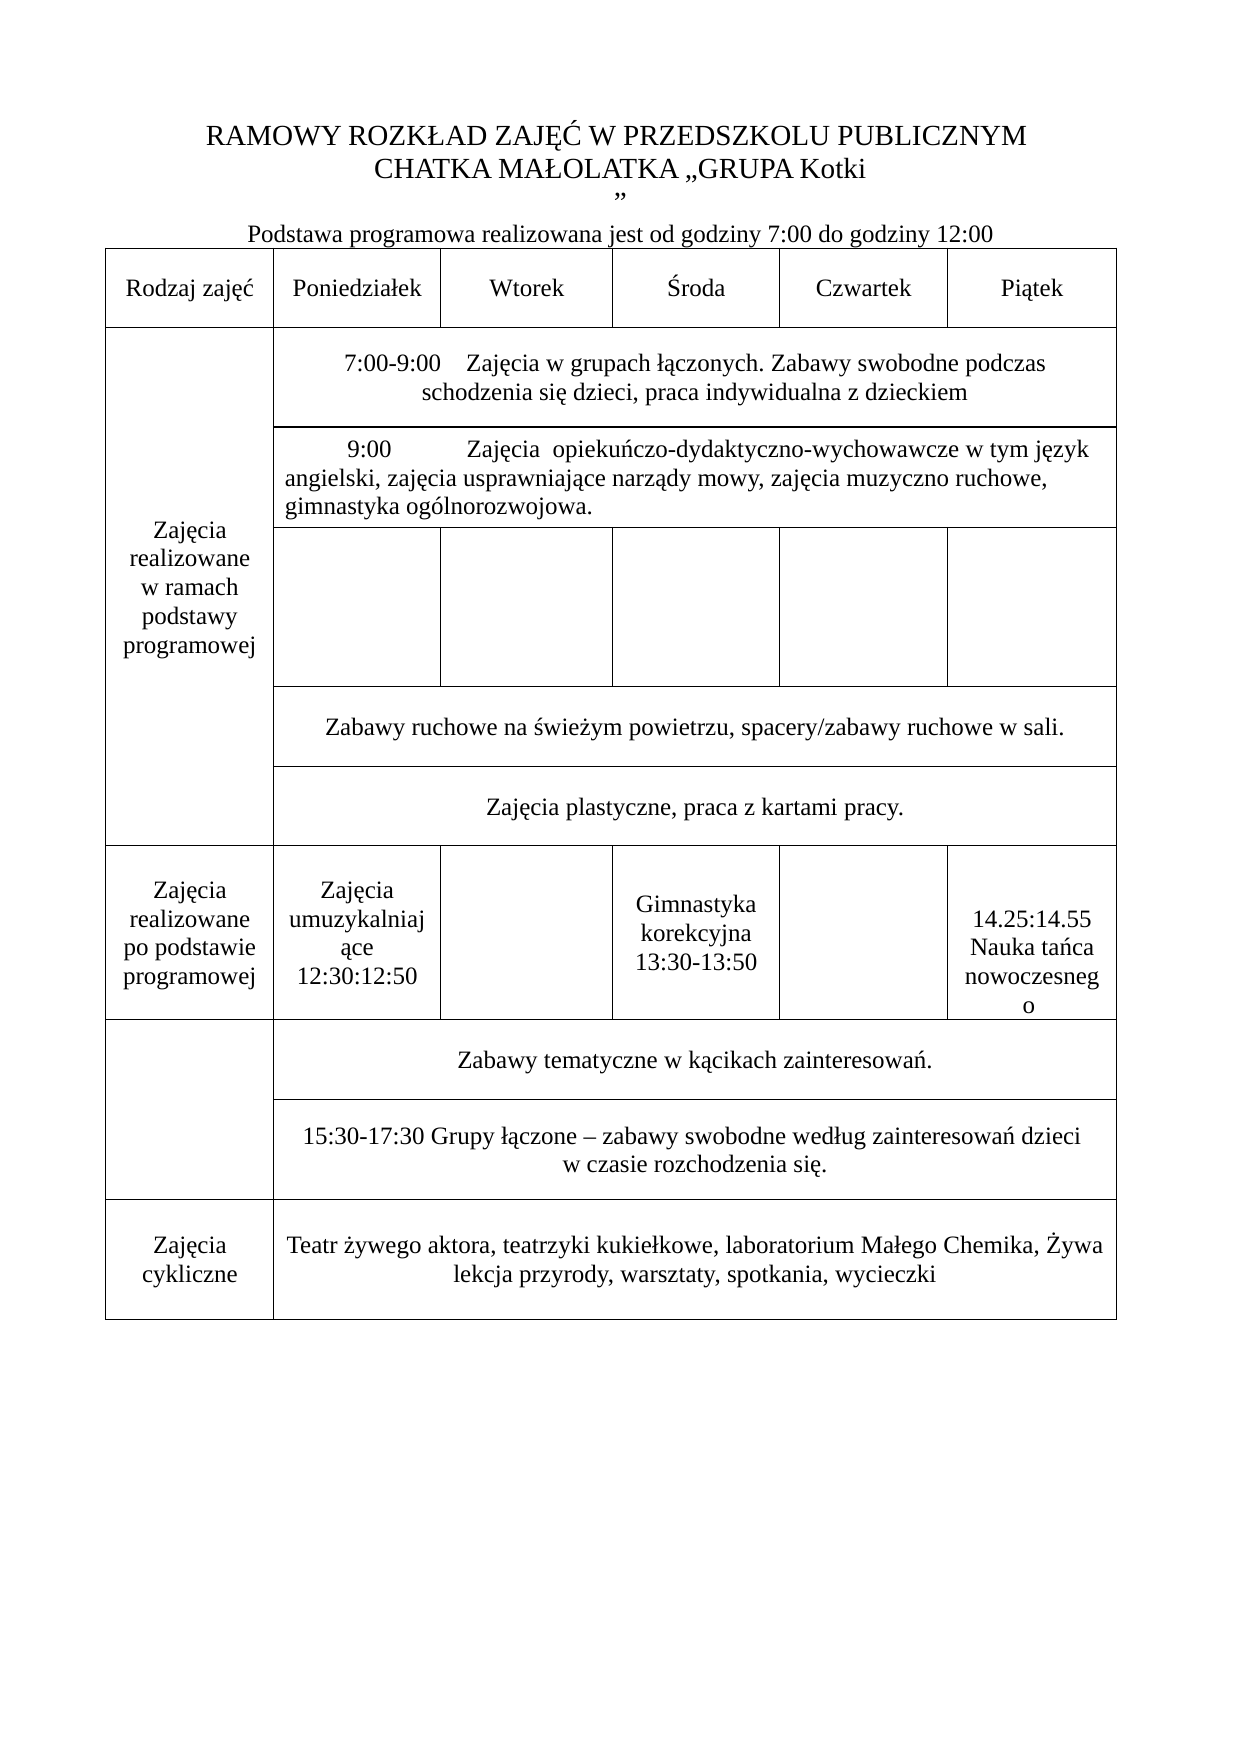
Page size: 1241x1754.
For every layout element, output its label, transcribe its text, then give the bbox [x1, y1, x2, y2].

table_header Wtorek [441, 249, 612, 327]
table_header Czwartek [780, 249, 947, 327]
table_cell Zajęcia realizowane po podstawie programowej [106, 846, 273, 1019]
table_cell 14.25:14.55 Nauka tańca nowoczesnego [948, 846, 1116, 1019]
table_cell [441, 846, 612, 1019]
table_cell 15:30-17:30 Grupy łączone – zabawy swobodne według zainteresowań dzieci w czasie rozchodzenia się. [274, 1100, 1116, 1199]
table_cell [274, 528, 440, 686]
table_cell Zajęcia plastyczne, praca z kartami pracy. [274, 767, 1116, 845]
text ” [118, 185, 1122, 219]
table_header Środa [613, 249, 779, 327]
table_cell [780, 528, 947, 686]
table_cell [948, 528, 1116, 686]
text RAMOWY ROZKŁAD ZAJĘĆ W PRZEDSZKOLU PUBLICZNYM [118, 118, 1122, 152]
table_header Poniedziałek [274, 249, 440, 327]
text CHATKA MAŁOLATKA „GRUPA Kotki [118, 152, 1122, 185]
table_cell [780, 846, 947, 1019]
table_cell [613, 528, 779, 686]
table_cell 7:00-9:00 Zajęcia w grupach łączonych. Zabawy swobodne podczas schodzenia się dzieci, praca indywidualna z dzieckiem [274, 328, 1116, 426]
table_cell Teatr żywego aktora, teatrzyki kukiełkowe, laboratorium Małego Chemika, Żywa lekcja przyrody, warsztaty, spotkania, wycieczki [274, 1200, 1116, 1318]
text Podstawa programowa realizowana jest od godziny 7:00 do godziny 12:00 [118, 219, 1122, 247]
table_cell Zajęcia realizowane w ramach podstawy programowej [106, 328, 273, 845]
table_cell 9:00 Zajęcia opiekuńczo-dydaktyczno-wychowawcze w tym język angielski, zajęcia usprawniające narządy mowy, zajęcia muzyczno ruchowe, gimnastyka ogólnorozwojowa. [274, 428, 1116, 527]
table_cell Gimnastyka korekcyjna 13:30-13:50 [613, 846, 779, 1019]
table_cell Zajęcia cykliczne [106, 1200, 273, 1318]
table_cell [441, 528, 612, 686]
table_cell Zabawy ruchowe na świeżym powietrzu, spacery/zabawy ruchowe w sali. [274, 687, 1116, 766]
table_header Piątek [948, 249, 1116, 327]
table_cell [106, 1020, 273, 1199]
table_cell Zabawy tematyczne w kącikach zainteresowań. [274, 1020, 1116, 1099]
table_cell Zajęcia umuzykalniające 12:30:12:50 [274, 846, 440, 1019]
table_header Rodzaj zajęć [106, 249, 273, 327]
